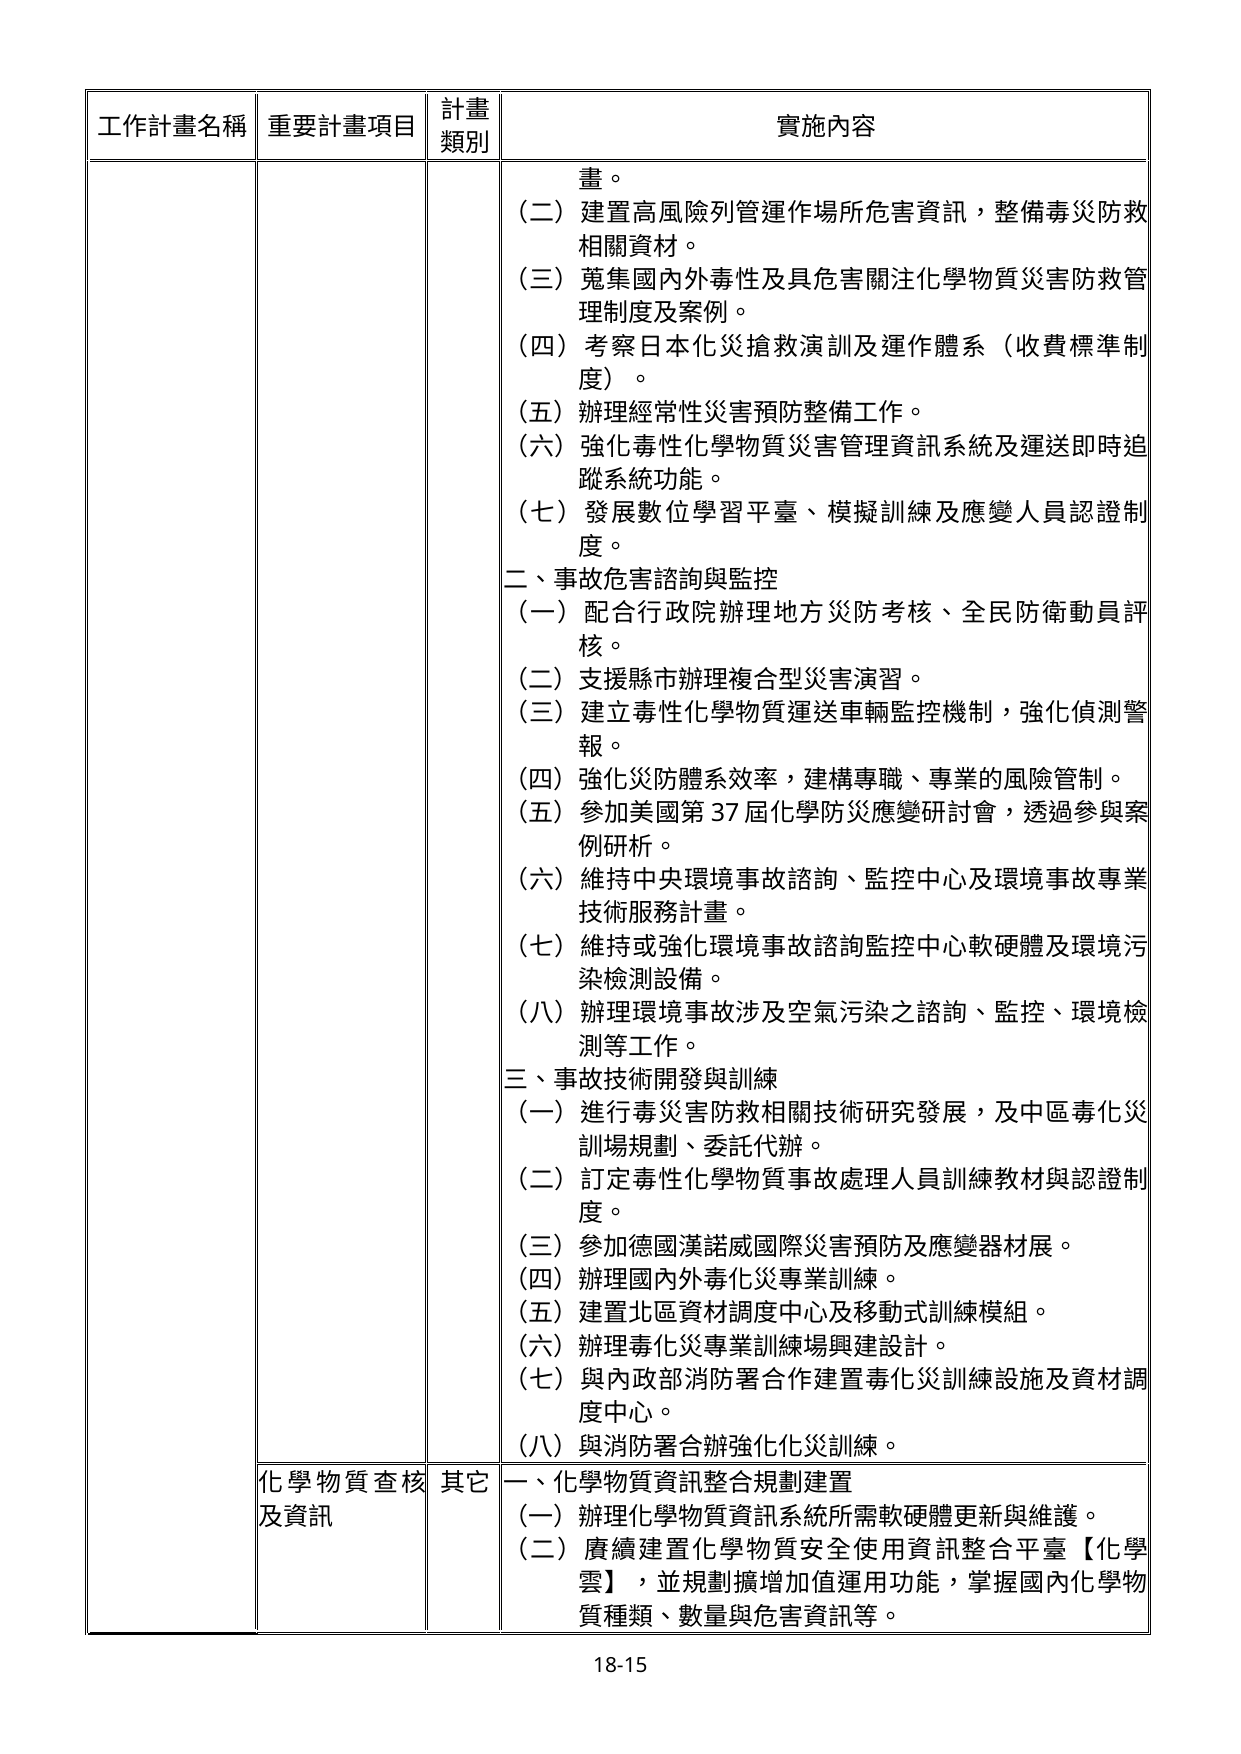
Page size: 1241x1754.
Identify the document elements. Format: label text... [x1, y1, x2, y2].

table_header 工作計畫名稱 [88, 92, 256, 158]
table_cell 畫。 （二）建置高風險列管運作場所危害資訊，整備毒災防救相關資材。 （三）蒐集國內外毒性及具危害關注化學物質災害防救管理制度及案例。 （四）考察日本化災搶救演訓及運作體系（收費標準制度）。 （五）辦理經常性災害預防整備工作。 （六）強化毒性化學物質災害管理資訊系統及運送即時追蹤系統功能。 （七）發展數位學習平臺、模擬訓練及應變人員認證制度。 二、事故危害諮詢與監控 （一）配合行政院辦理地方災防考核、全民防衛動員評核。 （二）支援縣市辦理複合型災害演習。 （三）建立毒性化學物質運送車輛監控機制，強化偵測警報。 （四）強化災防體系效率，建構專職、專業的風險管制。 （五）參加美國第37屆化學防災應變研討會，透過參與案例研析。 （六）維持中央環境事故諮詢、監控中心及環境事故專業技術服務計畫。 （七）維持或強化環境事故諮詢監控中心軟硬體及環境污染檢測設備。 （八）辦理環境事故涉及空氣污染之諮詢、監控、環境檢測等工作。 三、事故技術開發與訓練 （一）進行毒災害防救相關技術研究發展，及中區毒化災訓場規劃、委託代辦。 （二）訂定毒性化學物質事故處理人員訓練教材與認證制度。 （三）參加德國漢諾威國際災害預防及應變器材展。 （四）辦理國內外毒化災專業訓練。 （五）建置北區資材調度中心及移動式訓練模組。 （六）辦理毒化災專業訓練場興建設計。 （七）與內政部消防署合作建置毒化災訓練設施及資材調度中心。 （八）與消防署合辦強化化災訓練。 [502, 159, 1148, 1462]
table_header 重要計畫項目 [256, 92, 427, 158]
table_cell [428, 162, 499, 1462]
table_cell [88, 159, 256, 1632]
table_cell 一、化學物質資訊整合規劃建置 （一）辦理化學物質資訊系統所需軟硬體更新與維護。 （二）賡續建置化學物質安全使用資訊整合平臺【化學雲】，並規劃擴增加值運用功能，掌握國內化學物質種類、數量與危害資訊等。 [501, 1462, 1149, 1632]
table_cell 其它 [427, 1465, 501, 1632]
table_cell [258, 162, 425, 1462]
table_header 計畫類別 [427, 92, 501, 158]
table_cell 化學物質查核及資訊 [256, 1465, 427, 1632]
table_header 實施內容 [501, 92, 1148, 158]
